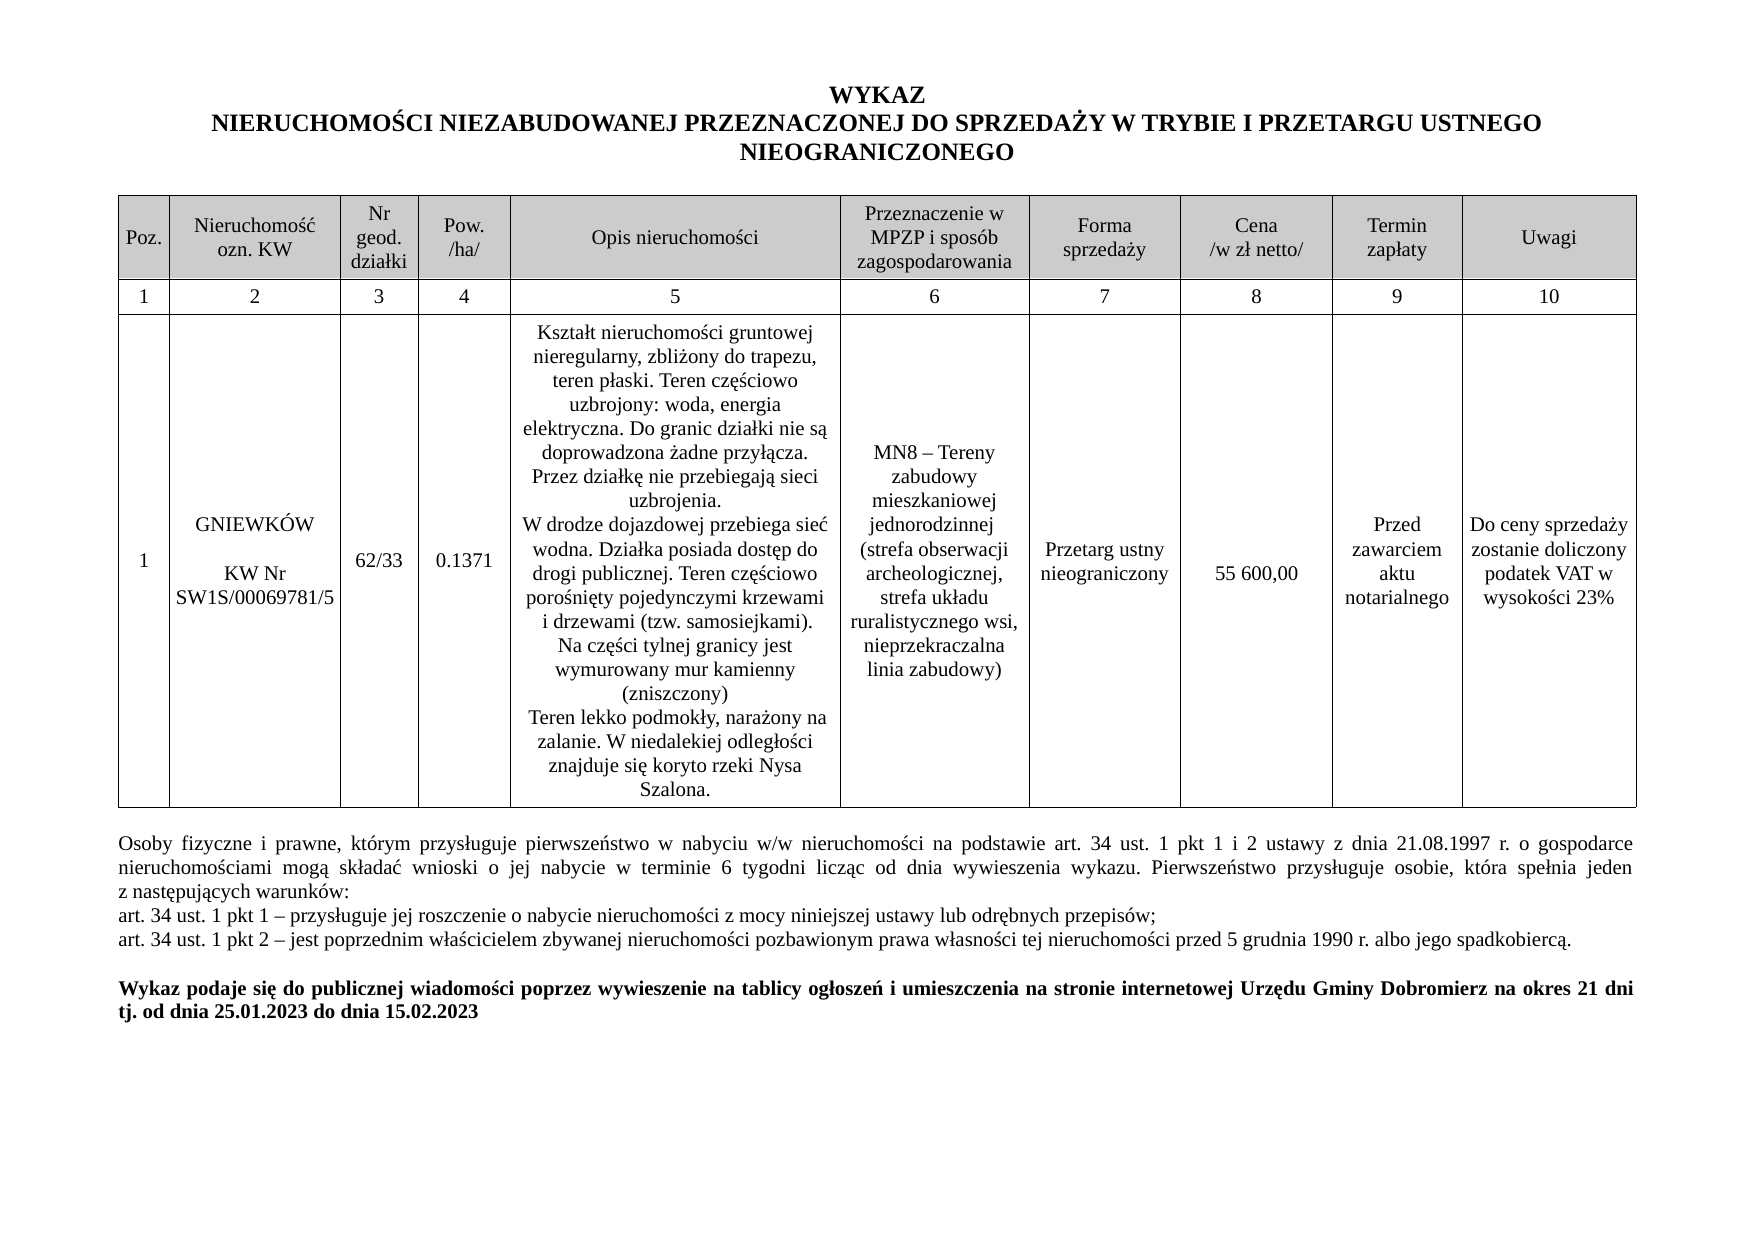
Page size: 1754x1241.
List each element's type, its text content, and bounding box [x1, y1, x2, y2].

table_cell 5 [511, 280, 840, 314]
table_header Termin zapłaty [1333, 196, 1462, 278]
table_cell 0,1371 [419, 315, 510, 807]
table_cell 6 [841, 280, 1029, 314]
table_header Pow. /ha/ [419, 196, 510, 278]
table_cell 4 [419, 280, 510, 314]
table_header Nr geod. działki [341, 196, 418, 278]
table_header Uwagi [1463, 196, 1636, 278]
text Wykaz podaje się do publicznej wiadomości poprzez wywieszenie na tablicy ogłoszeń i umieszczenia na stronie internetowej Urzędu Gminy Dobromierz na okres 21 dni tj. od dnia 25.01.2023 do dnia 15.02.2023 [118, 975, 1636, 1023]
table_header Forma sprzedaży [1030, 196, 1180, 278]
table_cell 3 [341, 280, 418, 314]
table_cell 7 [1030, 280, 1180, 314]
table_cell Do ceny sprzedaży zostanie doliczony podatek VAT w wysokości 23% [1463, 315, 1636, 807]
table_cell 9 [1333, 280, 1462, 314]
text art. 34 ust. 1 pkt 1 – przysługuje jej roszczenie o nabycie nieruchomości z mocy niniejszej ustawy lub odrębnych przepisów; [118, 903, 1636, 927]
text Osoby fizyczne i prawne, którym przysługuje pierwszeństwo w nabyciu w/w nieruchomości na podstawie art. 34 ust. 1 pkt 1 i 2 ustawy z dnia 21.08.1997 r. o gospodarce nieruchomościami mogą składać wnioski o jej nabycie w terminie 6 tygodni licząc od dnia wywieszenia wykazu. Pierwszeństwo przysługuje osobie, która spełnia jeden z następujących warunków: [118, 831, 1636, 903]
table_cell 62/33 [341, 315, 418, 807]
table_cell Przed zawarciem aktu notarialnego [1333, 315, 1462, 807]
table_header Przeznaczenie w MPZP i sposób zagospodarowania [841, 196, 1029, 278]
table_cell 10 [1463, 280, 1636, 314]
table_header Nieruchomość ozn. KW [170, 196, 340, 278]
text WYKAZ [118, 80, 1636, 108]
table_cell Przetarg ustny nieograniczony [1030, 315, 1180, 807]
table_header Cena /w zł netto/ [1181, 196, 1332, 278]
text NIERUCHOMOŚCI NIEZABUDOWANEJ PRZEZNACZONEJ DO SPRZEDAŻY W TRYBIE I PRZETARGU USTNEGO NIEOGRANICZONEGO [118, 108, 1636, 166]
table_cell 1 [119, 280, 169, 314]
text art. 34 ust. 1 pkt 2 – jest poprzednim właścicielem zbywanej nieruchomości pozbawionym prawa własności tej nieruchomości przed 5 grudnia 1990 r. albo jego spadkobiercą. [118, 927, 1636, 951]
table_header Opis nieruchomości [511, 196, 840, 278]
table_header Poz. [119, 196, 169, 278]
table_cell 2 [170, 280, 340, 314]
table_cell 1 [119, 315, 169, 807]
table_cell Kształt nieruchomości gruntowej nieregularny, zbliżony do trapezu, teren płaski. Teren częściowo uzbrojony: woda, energia elektryczna. Do granic działki nie są doprowadzona żadne przyłącza. Przez działkę nie przebiegają sieci uzbrojenia. W drodze dojazdowej przebiega sieć wodna. Działka posiada dostęp do drogi publicznej. Teren częściowo porośnięty pojedynczymi krzewami i drzewami (tzw. samosiejkami). Na części tylnej granicy jest wymurowany mur kamienny (zniszczony) Teren lekko podmokły, narażony na zalanie. W niedalekiej odległości znajduje się koryto rzeki Nysa Szalona. [511, 315, 840, 807]
table_cell MN8 – Tereny zabudowy mieszkaniowej jednorodzinnej (strefa obserwacji archeologicznej, strefa układu ruralistycznego wsi, nieprzekraczalna linia zabudowy) [841, 315, 1029, 807]
table_cell 8 [1181, 280, 1332, 314]
table_cell 55 600,00 [1181, 315, 1332, 807]
table_cell GNIEWKÓW KW Nr SW1S/00069781/5 [170, 315, 340, 807]
